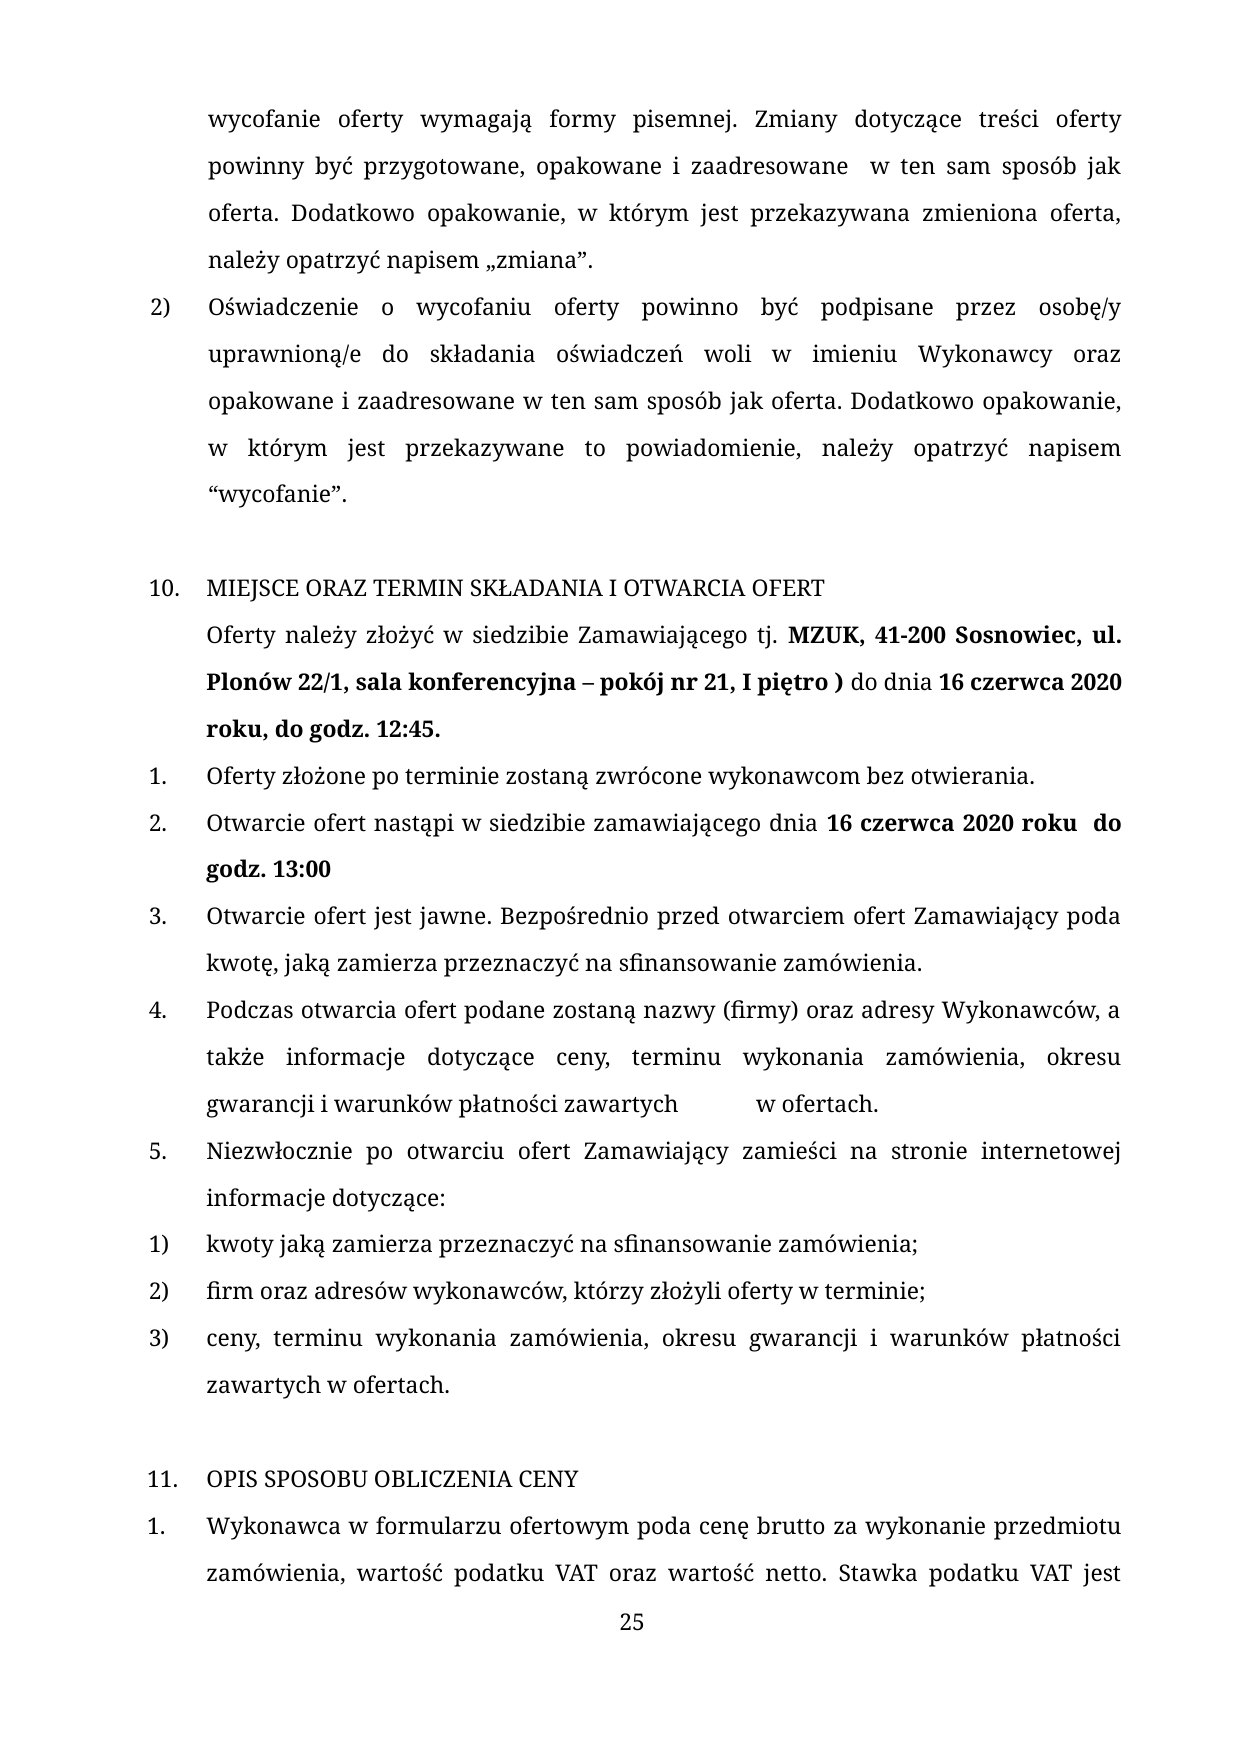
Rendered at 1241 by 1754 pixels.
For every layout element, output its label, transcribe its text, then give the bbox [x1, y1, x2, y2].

text 1. Wykonawca w formularzu ofertowym poda cenę brutto za wykonanie przedmiotu zamówienia, wartość podatku VAT oraz wartość netto. Stawka podatku VAT jest [147, 1510, 1122, 1588]
text Oferty należy złożyć w siedzibie Zamawiającego tj. MZUK, 41-200 Sosnowiec, ul. Plonów 22/1, sala konferencyjna – pokój nr 21, I piętro ) do dnia 16 czerwca 2020 roku, do godz. 12:45. [148, 619, 1122, 744]
text 3. Otwarcie ofert jest jawne. Bezpośrednio przed otwarciem ofert Zamawiający poda kwotę, jaką zamierza przeznaczyć na sfinansowanie zamówienia. [148, 900, 1122, 978]
text 5. Niezwłocznie po otwarciu ofert Zamawiający zamieści na stronie internetowej informacje dotyczące: [148, 1135, 1122, 1213]
text 2. Otwarcie ofert nastąpi w siedzibie zamawiającego dnia 16 czerwca 2020 roku do godz. 13:00 [148, 807, 1122, 885]
subtitle 10. MIEJSCE ORAZ TERMIN SKŁADANIA I OTWARCIA OFERT [148, 572, 1122, 603]
text 2) firm oraz adresów wykonawców, którzy złożyli oferty w terminie; [148, 1275, 1122, 1307]
subtitle 11. OPIS SPOSOBU OBLICZENIA CENY [147, 1463, 1122, 1494]
text 3) ceny, terminu wykonania zamówienia, okresu gwarancji i warunków płatności zawartych w ofertach. [148, 1322, 1122, 1400]
text 2) Oświadczenie o wycofaniu oferty powinno być podpisane przez osobę/y uprawnioną/e do składania oświadczeń woli w imieniu Wykonawcy oraz opakowane i zaadresowane w ten sam sposób jak oferta. Dodatkowo opakowanie, w którym jest przekazywane to powiadomienie, należy opatrzyć napisem “wycofanie”. [150, 291, 1122, 510]
text 1. Oferty złożone po terminie zostaną zwrócone wykonawcom bez otwierania. [148, 760, 1122, 791]
text wycofanie oferty wymagają formy pisemnej. Zmiany dotyczące treści oferty powinny być przygotowane, opakowane i zaadresowane w ten sam sposób jak oferta. Dodatkowo opakowanie, w którym jest przekazywana zmieniona oferta, należy opatrzyć napisem „zmiana”. [150, 103, 1122, 275]
text 1) kwoty jaką zamierza przeznaczyć na sfinansowanie zamówienia; [148, 1228, 1122, 1260]
text 4. Podczas otwarcia ofert podane zostaną nazwy (firmy) oraz adresy Wykonawców, a także informacje dotyczące ceny, terminu wykonania zamówienia, okresu gwarancji i warunków płatności zawartych w ofertach. [148, 994, 1122, 1119]
